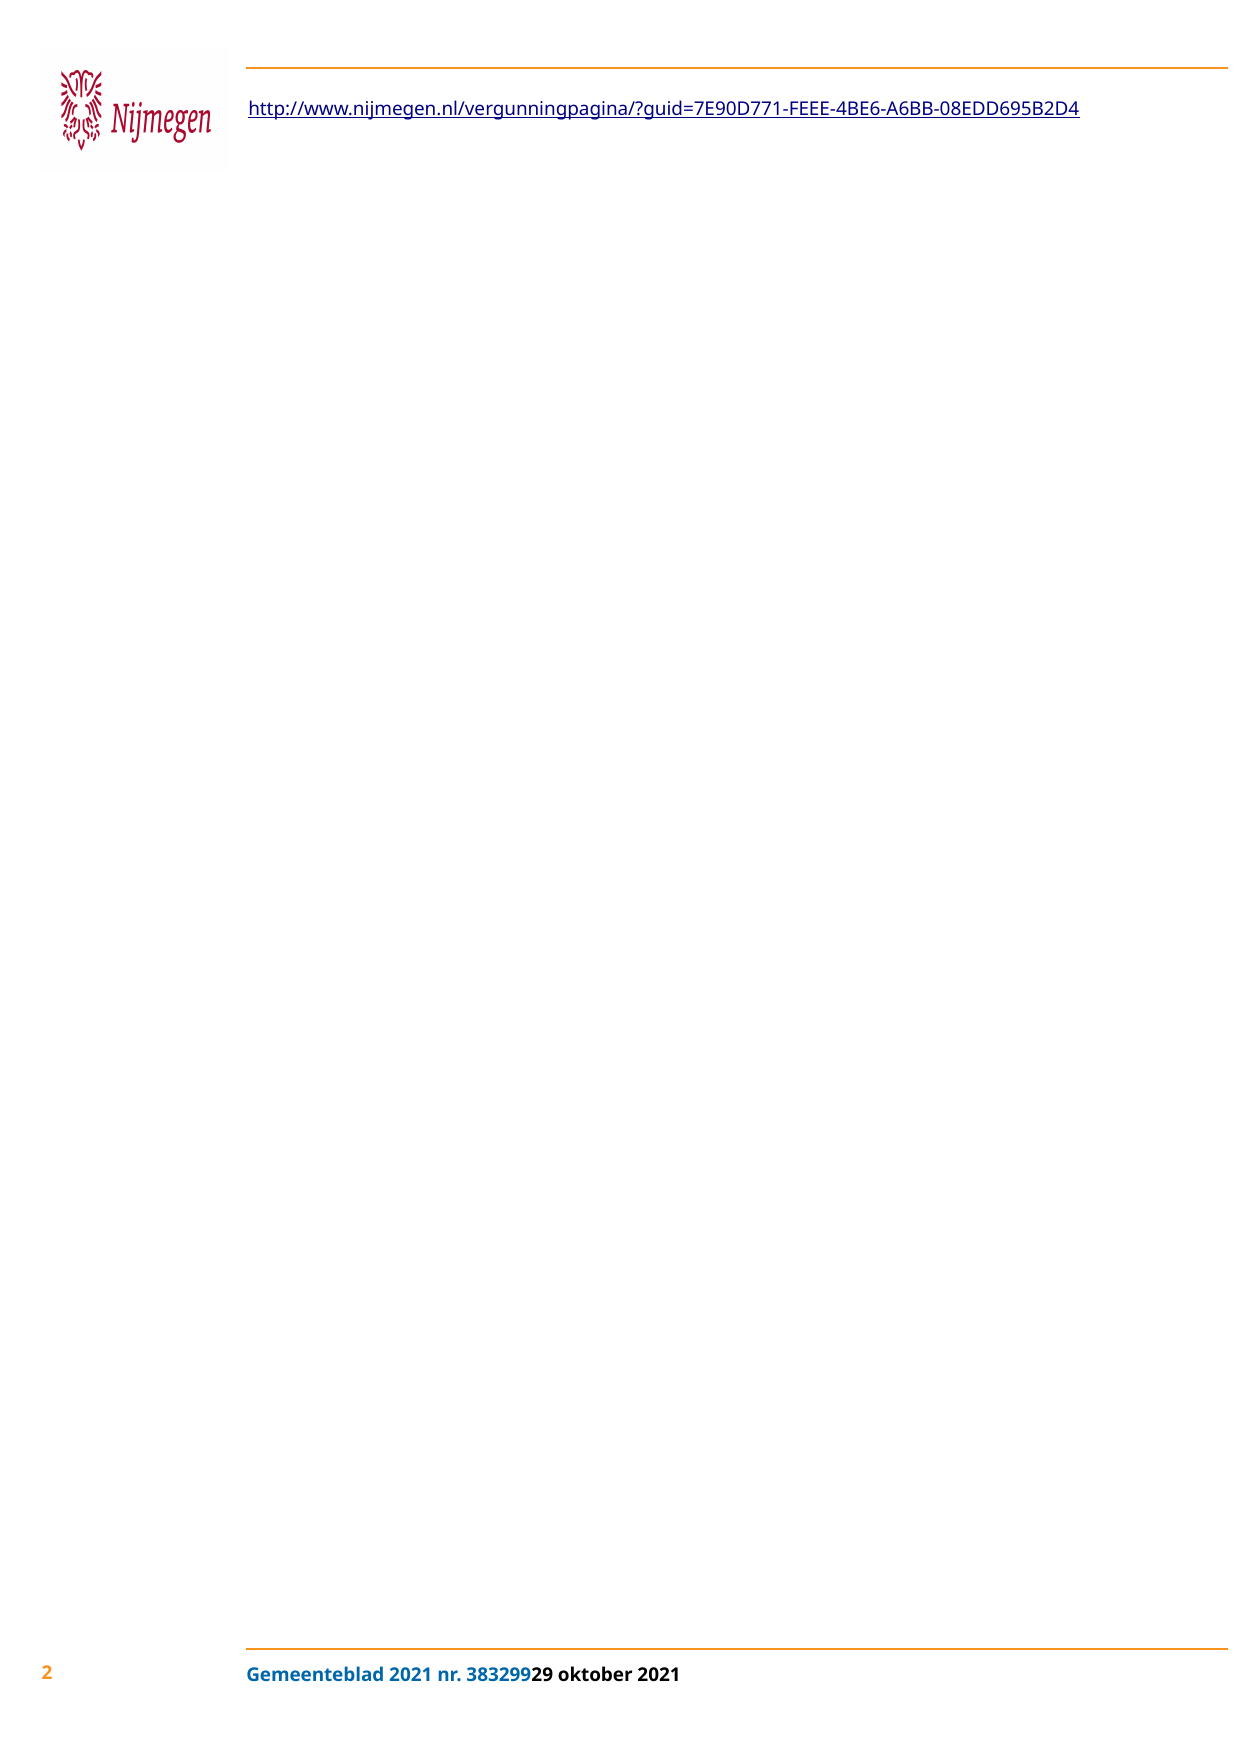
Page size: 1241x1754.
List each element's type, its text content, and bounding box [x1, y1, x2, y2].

picture [41, 47, 231, 172]
text http://www.nijmegen.nl/vergunningpagina/?guid=7E90D771-FEEE-4BE6-A6BB-08EDD695B2D4 [248, 95, 1152, 121]
